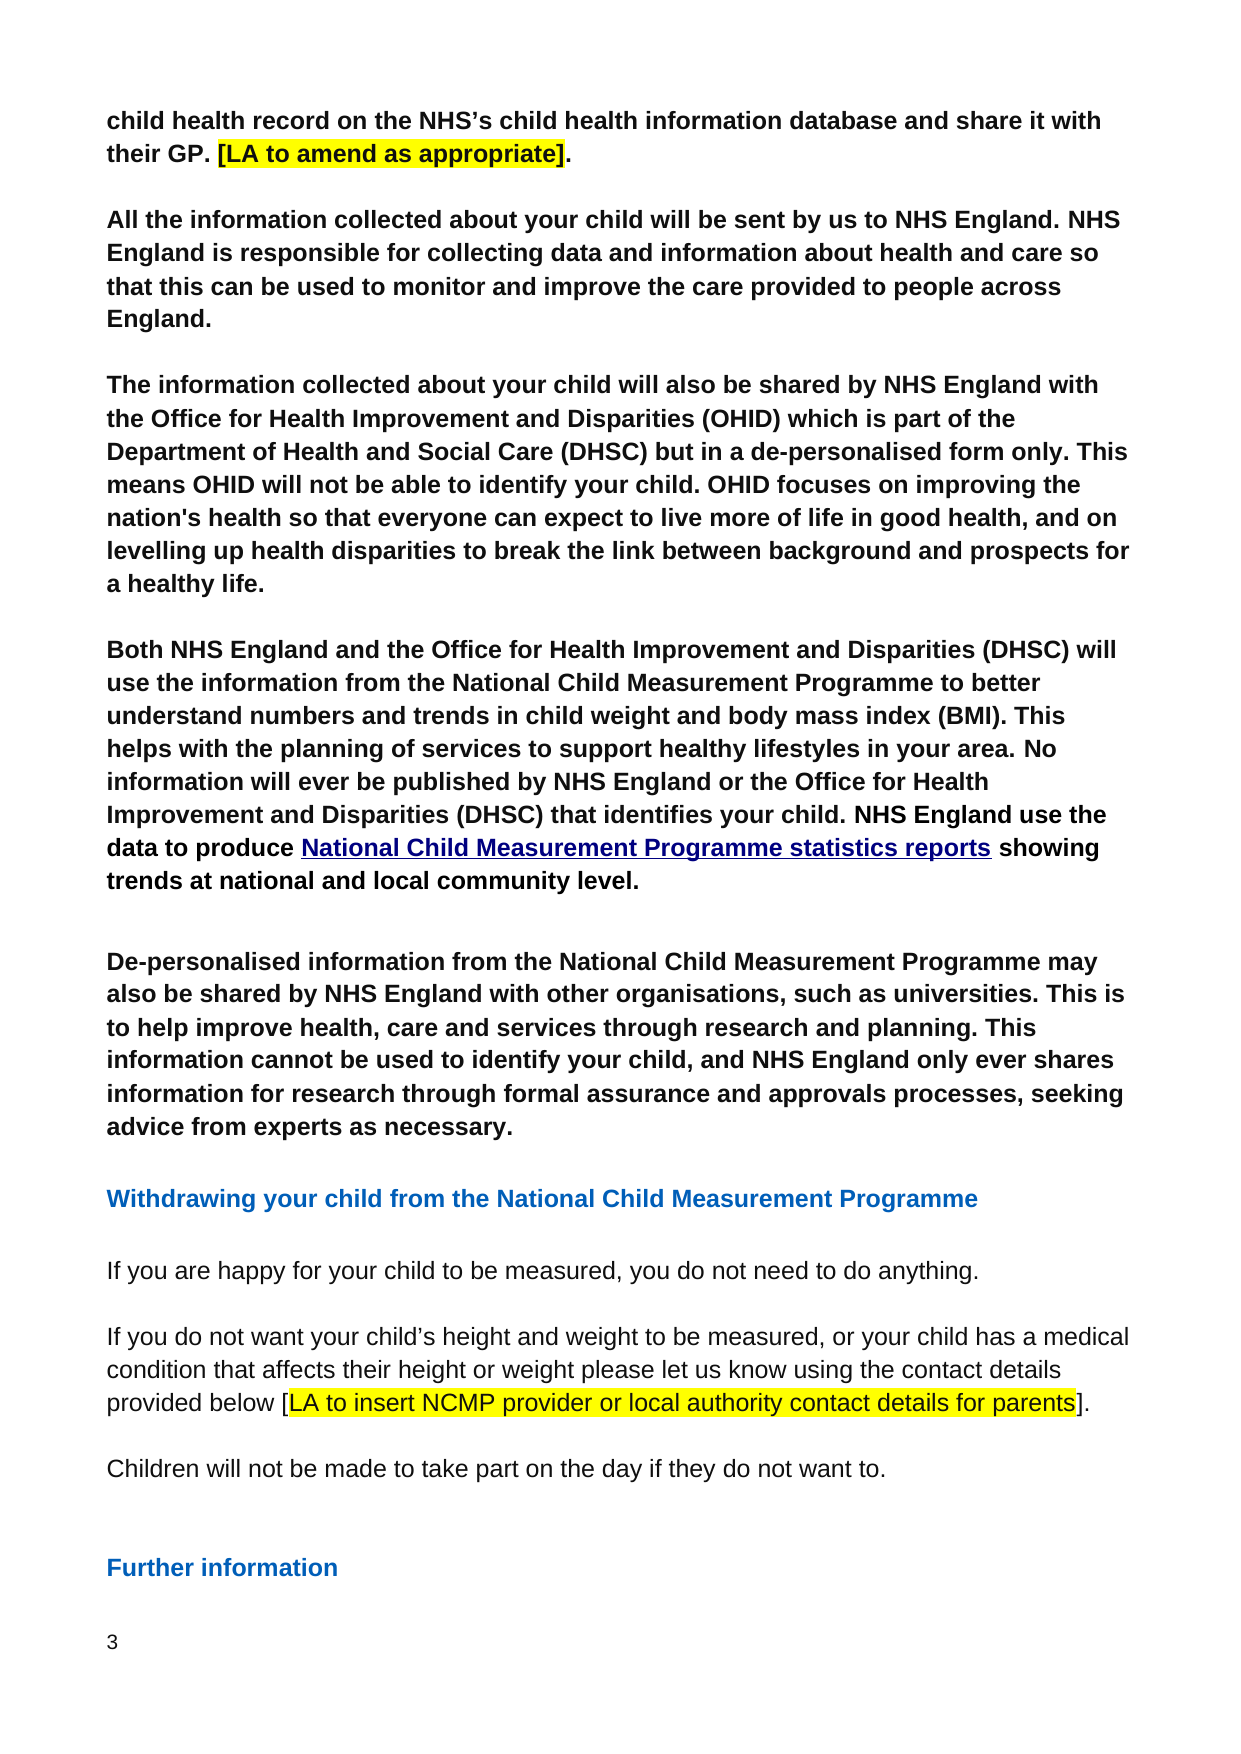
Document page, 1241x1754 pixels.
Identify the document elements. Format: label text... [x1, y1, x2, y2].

text The information collected about your child will also be shared by NHS England with the Office for Health Improvement and Disparities (OHID) which is part of the Department of Health and Social Care (DHSC) but in a de-personalised form only. This means OHID will not be able to identify your child. OHID focuses on improving the nation's health so that everyone can expect to live more of life in good health, and on levelling up health disparities to break the link between background and prospects for a healthy life. [106, 371, 1134, 597]
subtitle Withdrawing your child from the National Child Measurement Programme [106, 1184, 1134, 1213]
text Children will not be made to take part on the day if they do not want to. [106, 1454, 1134, 1483]
text All the information collected about your child will be sent by us to NHS England. NHS England is responsible for collecting data and information about health and care so that this can be used to monitor and improve the care provided to people across England. [106, 205, 1134, 333]
text De-personalised information from the National Child Measurement Programme may also be shared by NHS England with other organisations, such as universities. This is to help improve health, care and services through research and planning. This information cannot be used to identify your child, and NHS England only ever shares information for research through formal assurance and approvals processes, seeking advice from experts as necessary. [106, 946, 1134, 1140]
text child health record on the NHS’s child health information database and share it with their GP. [LA to amend as appropriate]. [106, 106, 1134, 168]
text If you do not want your child’s height and weight to be measured, or your child has a medical condition that affects their height or weight please let us know using the contact details provided below [LA to insert NCMP provider or local authority contact details for parents]. [106, 1322, 1134, 1417]
text Both NHS England and the Office for Health Improvement and Disparities (DHSC) will use the information from the National Child Measurement Programme to better understand numbers and trends in child weight and body mass index (BMI). This helps with the planning of services to support healthy lifestyles in your area. No information will ever be published by NHS England or the Office for Health Improvement and Disparities (DHSC) that identifies your child. NHS England use the data to produce National Child Measurement Programme statistics reports showing trends at national and local community level. [106, 635, 1134, 894]
text If you are happy for your child to be measured, you do not need to do anything. [106, 1256, 1134, 1285]
text Further information [106, 1553, 1134, 1582]
